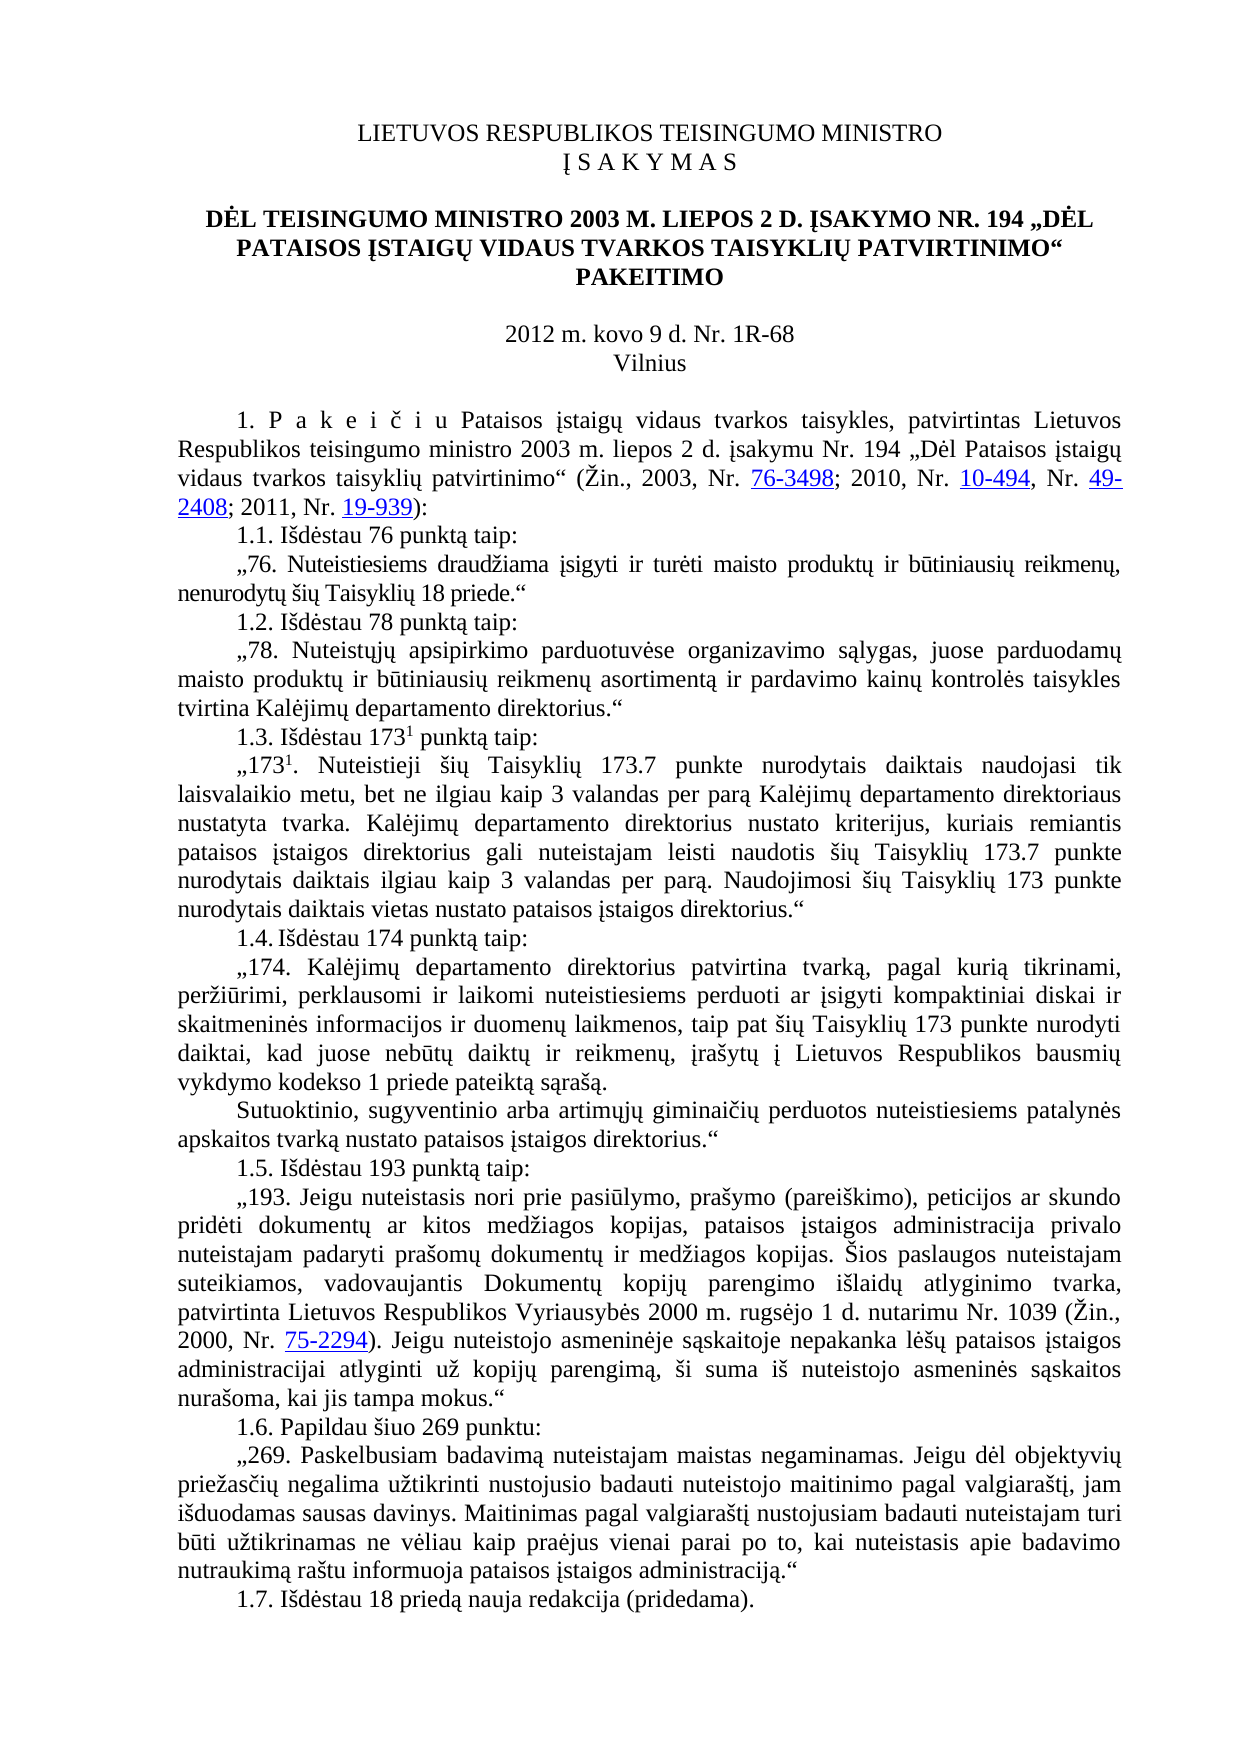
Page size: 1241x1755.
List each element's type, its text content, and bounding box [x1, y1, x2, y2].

text Sutuoktinio, sugyventinio arba artimųjų giminaičių perduotos nuteistiesiems patalynės apskaitos tvarką nustato pataisos įstaigos direktorius.“ [177, 1096, 1122, 1153]
text 1.2. Išdėstau 78 punktą taip: [177, 607, 1122, 636]
text „174. Kalėjimų departamento direktorius patvirtina tvarką, pagal kurią tikrinami, peržiūrimi, perklausomi ir laikomi nuteistiesiems perduoti ar įsigyti kompaktiniai diskai ir skaitmeninės informacijos ir duomenų laikmenos, taip pat šių Taisyklių 173 punkte nurodyti daiktai, kad juose nebūtų daiktų ir reikmenų, įrašytų į Lietuvos Respublikos bausmių vykdymo kodekso 1 priede pateiktą sąrašą. [177, 952, 1122, 1096]
text Vilnius [177, 348, 1122, 377]
text 1. P a k e i č i u Pataisos įstaigų vidaus tvarkos taisykles, patvirtintas Lietuvos Respublikos teisingumo ministro 2003 m. liepos 2 d. įsakymu Nr. 194 „Dėl Pataisos įstaigų vidaus tvarkos taisyklių patvirtinimo“ (Žin., 2003, Nr. 76-3498; 2010, Nr. 10-494, Nr. 49-2408; 2011, Nr. 19-939): [177, 406, 1122, 521]
text „78. Nuteistųjų apsipirkimo parduotuvėse organizavimo sąlygas, juose parduodamų maisto produktų ir būtiniausių reikmenų asortimentą ir pardavimo kainų kontrolės taisykles tvirtina Kalėjimų departamento direktorius.“ [177, 636, 1122, 722]
text 1.5. Išdėstau 193 punktą taip: [177, 1153, 1122, 1182]
text „76. Nuteistiesiems draudžiama įsigyti ir turėti maisto produktų ir būtiniausių reikmenų, nenurodytų šių Taisyklių 18 priede.“ [177, 549, 1122, 607]
text 1.7. Išdėstau 18 priedą nauja redakcija (pridedama). [177, 1584, 1122, 1613]
text 1.4. Išdėstau 174 punktą taip: [177, 923, 1122, 952]
text LIETUVOS RESPUBLIKOS TEISINGUMO MINISTRO [177, 118, 1122, 147]
text „1731. Nuteistieji šių Taisyklių 173.7 punkte nurodytais daiktais naudojasi tik laisvalaikio metu, bet ne ilgiau kaip 3 valandas per parą Kalėjimų departamento direktoriaus nustatyta tvarka. Kalėjimų departamento direktorius nustato kriterijus, kuriais remiantis pataisos įstaigos direktorius gali nuteistajam leisti naudotis šių Taisyklių 173.7 punkte nurodytais daiktais ilgiau kaip 3 valandas per parą. Naudojimosi šių Taisyklių 173 punkte nurodytais daiktais vietas nustato pataisos įstaigos direktorius.“ [177, 751, 1122, 923]
text DĖL TEISINGUMO MINISTRO 2003 M. LIEPOS 2 D. ĮSAKYMO NR. 194 „DĖL PATAISOS ĮSTAIGŲ VIDAUS TVARKOS TAISYKLIŲ PATVIRTINIMO“ PAKEITIMO [177, 204, 1122, 291]
text 1.3. Išdėstau 1731 punktą taip: [177, 722, 1122, 751]
text Į S A K Y M A S [177, 147, 1122, 176]
text 2012 m. kovo 9 d. Nr. 1R-68 [177, 319, 1122, 348]
text „269. Paskelbusiam badavimą nuteistajam maistas negaminamas. Jeigu dėl objektyvių priežasčių negalima užtikrinti nustojusio badauti nuteistojo maitinimo pagal valgiaraštį, jam išduodamas sausas davinys. Maitinimas pagal valgiaraštį nustojusiam badauti nuteistajam turi būti užtikrinamas ne vėliau kaip praėjus vienai parai po to, kai nuteistasis apie badavimo nutraukimą raštu informuoja pataisos įstaigos administraciją.“ [177, 1441, 1122, 1584]
text 1.6. Papildau šiuo 269 punktu: [177, 1412, 1122, 1441]
text 1.1. Išdėstau 76 punktą taip: [177, 521, 1122, 549]
text „193. Jeigu nuteistasis nori prie pasiūlymo, prašymo (pareiškimo), peticijos ar skundo pridėti dokumentų ar kitos medžiagos kopijas, pataisos įstaigos administracija privalo nuteistajam padaryti prašomų dokumentų ir medžiagos kopijas. Šios paslaugos nuteistajam suteikiamos, vadovaujantis Dokumentų kopijų parengimo išlaidų atlyginimo tvarka, patvirtinta Lietuvos Respublikos Vyriausybės 2000 m. rugsėjo 1 d. nutarimu Nr. 1039 (Žin., 2000, Nr. 75-2294). Jeigu nuteistojo asmeninėje sąskaitoje nepakanka lėšų pataisos įstaigos administracijai atlyginti už kopijų parengimą, ši suma iš nuteistojo asmeninės sąskaitos nurašoma, kai jis tampa mokus.“ [177, 1182, 1122, 1412]
